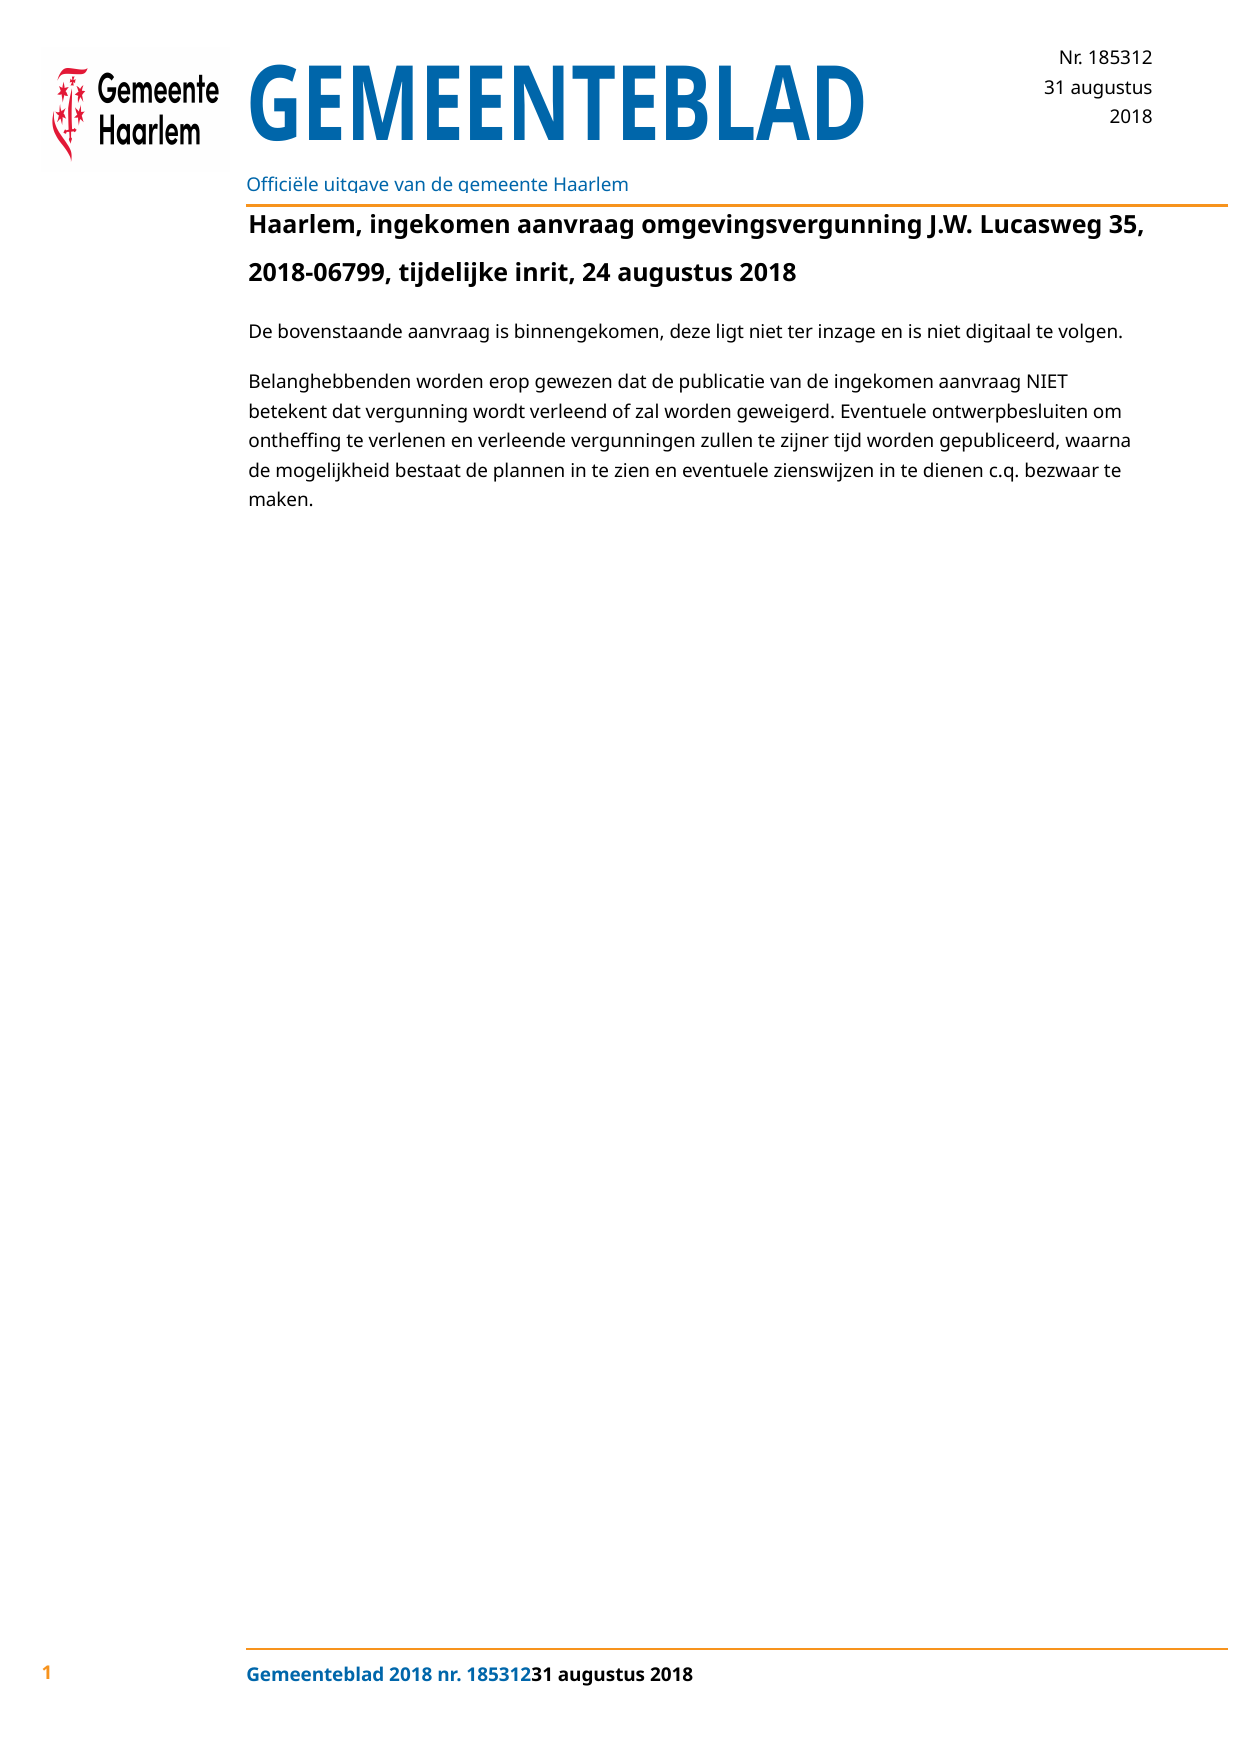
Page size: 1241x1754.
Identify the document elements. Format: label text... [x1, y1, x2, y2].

text Belanghebbenden worden erop gewezen dat de publicatie van de ingekomen aanvraag NIET betekent dat vergunning wordt verleend of zal worden geweigerd. Eventuele ontwerpbesluiten om ontheffing te verlenen en verleende vergunningen zullen te zijner tijd worden gepubliceerd, waarna de mogelijkheid bestaat de plannen in te zien en eventuele zienswijzen in te dienen c.q. bezwaar te maken. [248, 368, 1152, 512]
picture [41, 47, 231, 172]
text Haarlem, ingekomen aanvraag omgevingsvergunning J.W. Lucasweg 35, 2018-06799, tijdelijke inrit, 24 augustus 2018 [248, 207, 1152, 288]
text De bovenstaande aanvraag is binnengekomen, deze ligt niet ter inzage en is niet digitaal te volgen. [248, 318, 1152, 344]
